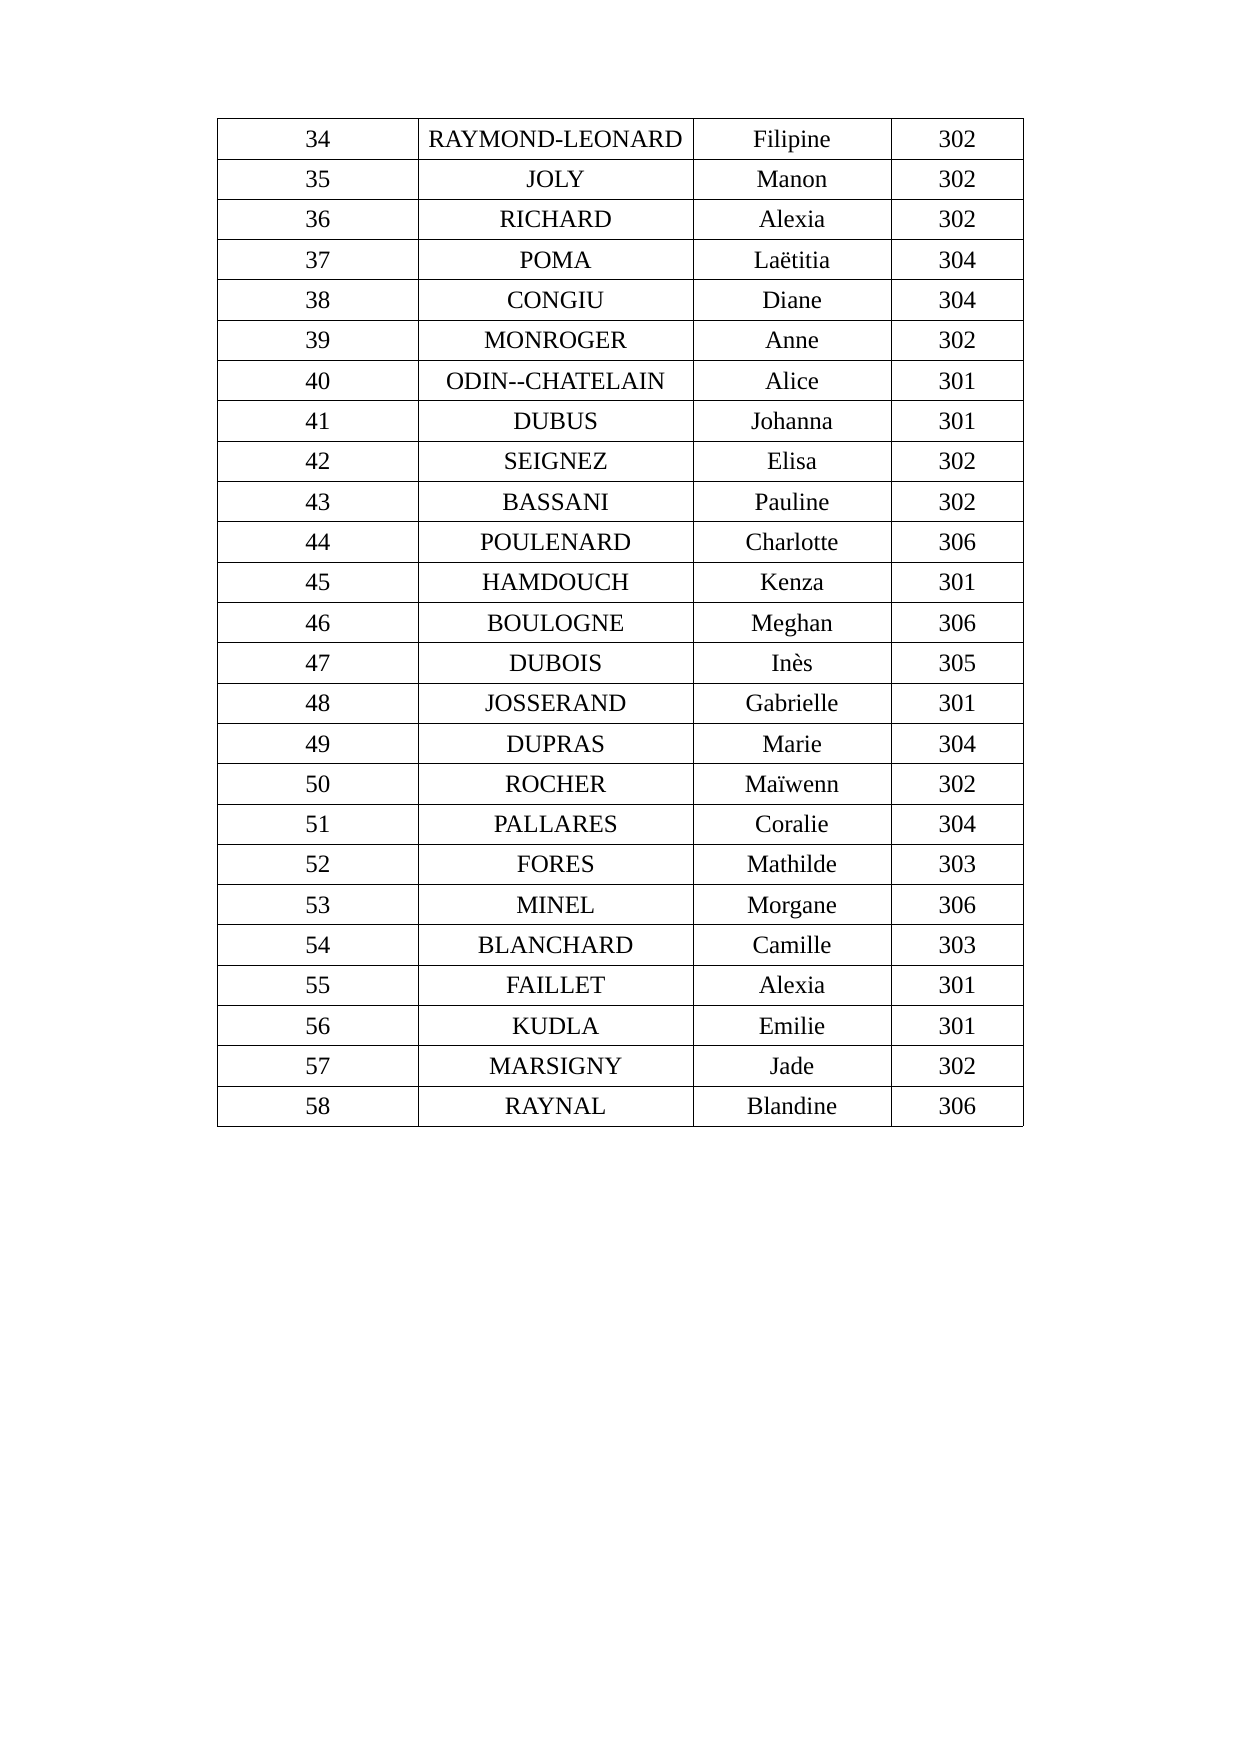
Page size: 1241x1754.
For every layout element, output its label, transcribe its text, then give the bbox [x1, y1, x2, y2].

table_cell KUDLA [419, 1006, 693, 1045]
table_cell 53 [218, 885, 418, 924]
table_cell POULENARD [419, 522, 693, 562]
table_cell Maïwenn [694, 764, 891, 803]
table_cell 52 [218, 845, 418, 884]
table_cell 51 [218, 805, 418, 844]
table_cell 58 [218, 1087, 418, 1126]
table_cell 55 [218, 966, 418, 1005]
table_cell Manon [694, 160, 891, 199]
table_cell MARSIGNY [419, 1046, 693, 1086]
table_cell BLANCHARD [419, 925, 693, 965]
table_cell 47 [218, 643, 418, 682]
table_cell Camille [694, 925, 891, 965]
table_cell 54 [218, 925, 418, 965]
table_cell 40 [218, 361, 418, 400]
table_cell Alice [694, 361, 891, 400]
table_cell 50 [218, 764, 418, 803]
table_cell RAYNAL [419, 1087, 693, 1126]
table_cell HAMDOUCH [419, 563, 693, 602]
table_cell Inès [694, 643, 891, 682]
table_cell DUBUS [419, 401, 693, 441]
table_cell 304 [892, 280, 1023, 320]
table_cell Meghan [694, 603, 891, 642]
table_cell Johanna [694, 401, 891, 441]
table_cell Jade [694, 1046, 891, 1086]
table_cell 301 [892, 684, 1023, 723]
table_cell RICHARD [419, 200, 693, 239]
table_cell 302 [892, 1046, 1023, 1086]
table_cell 302 [892, 442, 1023, 481]
table_cell 303 [892, 845, 1023, 884]
table_cell 57 [218, 1046, 418, 1086]
table_cell MONROGER [419, 321, 693, 360]
table_cell 36 [218, 200, 418, 239]
table_cell Mathilde [694, 845, 891, 884]
table_cell DUPRAS [419, 724, 693, 763]
table_cell Diane [694, 280, 891, 320]
table_cell Gabrielle [694, 684, 891, 723]
table_cell 304 [892, 240, 1023, 279]
table_cell FAILLET [419, 966, 693, 1005]
table_cell 301 [892, 361, 1023, 400]
table_cell 35 [218, 160, 418, 199]
table_cell 302 [892, 482, 1023, 521]
table_cell 301 [892, 1006, 1023, 1045]
table_cell BOULOGNE [419, 603, 693, 642]
table_cell PALLARES [419, 805, 693, 844]
table_cell 45 [218, 563, 418, 602]
table_cell 37 [218, 240, 418, 279]
table_cell 304 [892, 805, 1023, 844]
table_cell Anne [694, 321, 891, 360]
table_cell CONGIU [419, 280, 693, 320]
table_cell JOLY [419, 160, 693, 199]
table_cell ODIN--CHATELAIN [419, 361, 693, 400]
table_cell 48 [218, 684, 418, 723]
table_cell 305 [892, 643, 1023, 682]
table_cell 49 [218, 724, 418, 763]
table_cell 46 [218, 603, 418, 642]
table_cell Charlotte [694, 522, 891, 562]
table_cell 43 [218, 482, 418, 521]
table_cell 301 [892, 401, 1023, 441]
table_cell JOSSERAND [419, 684, 693, 723]
table_cell 56 [218, 1006, 418, 1045]
table_cell Pauline [694, 482, 891, 521]
table_cell POMA [419, 240, 693, 279]
table_cell 44 [218, 522, 418, 562]
table_cell Elisa [694, 442, 891, 481]
table_cell SEIGNEZ [419, 442, 693, 481]
table_cell FORES [419, 845, 693, 884]
table_cell Filipine [694, 119, 891, 158]
table_cell 38 [218, 280, 418, 320]
table_cell 302 [892, 321, 1023, 360]
table_cell Alexia [694, 966, 891, 1005]
table_cell 304 [892, 724, 1023, 763]
table_cell 302 [892, 160, 1023, 199]
table_cell 41 [218, 401, 418, 441]
table_cell 306 [892, 522, 1023, 562]
table_cell Coralie [694, 805, 891, 844]
table_cell MINEL [419, 885, 693, 924]
table_cell 302 [892, 200, 1023, 239]
table_cell 42 [218, 442, 418, 481]
table_cell 302 [892, 764, 1023, 803]
table_cell Blandine [694, 1087, 891, 1126]
table_cell 303 [892, 925, 1023, 965]
table_cell Laëtitia [694, 240, 891, 279]
table_cell 306 [892, 1087, 1023, 1126]
table_cell ROCHER [419, 764, 693, 803]
table_cell Marie [694, 724, 891, 763]
table_cell 306 [892, 603, 1023, 642]
table_cell Emilie [694, 1006, 891, 1045]
table_cell 301 [892, 966, 1023, 1005]
table_cell DUBOIS [419, 643, 693, 682]
table_cell 301 [892, 563, 1023, 602]
table_cell Kenza [694, 563, 891, 602]
table_cell 39 [218, 321, 418, 360]
table_cell 306 [892, 885, 1023, 924]
table_cell RAYMOND-LEONARD [419, 119, 693, 158]
table_cell Alexia [694, 200, 891, 239]
table_cell BASSANI [419, 482, 693, 521]
table_cell 34 [218, 119, 418, 158]
table_cell Morgane [694, 885, 891, 924]
table_cell 302 [892, 119, 1023, 158]
